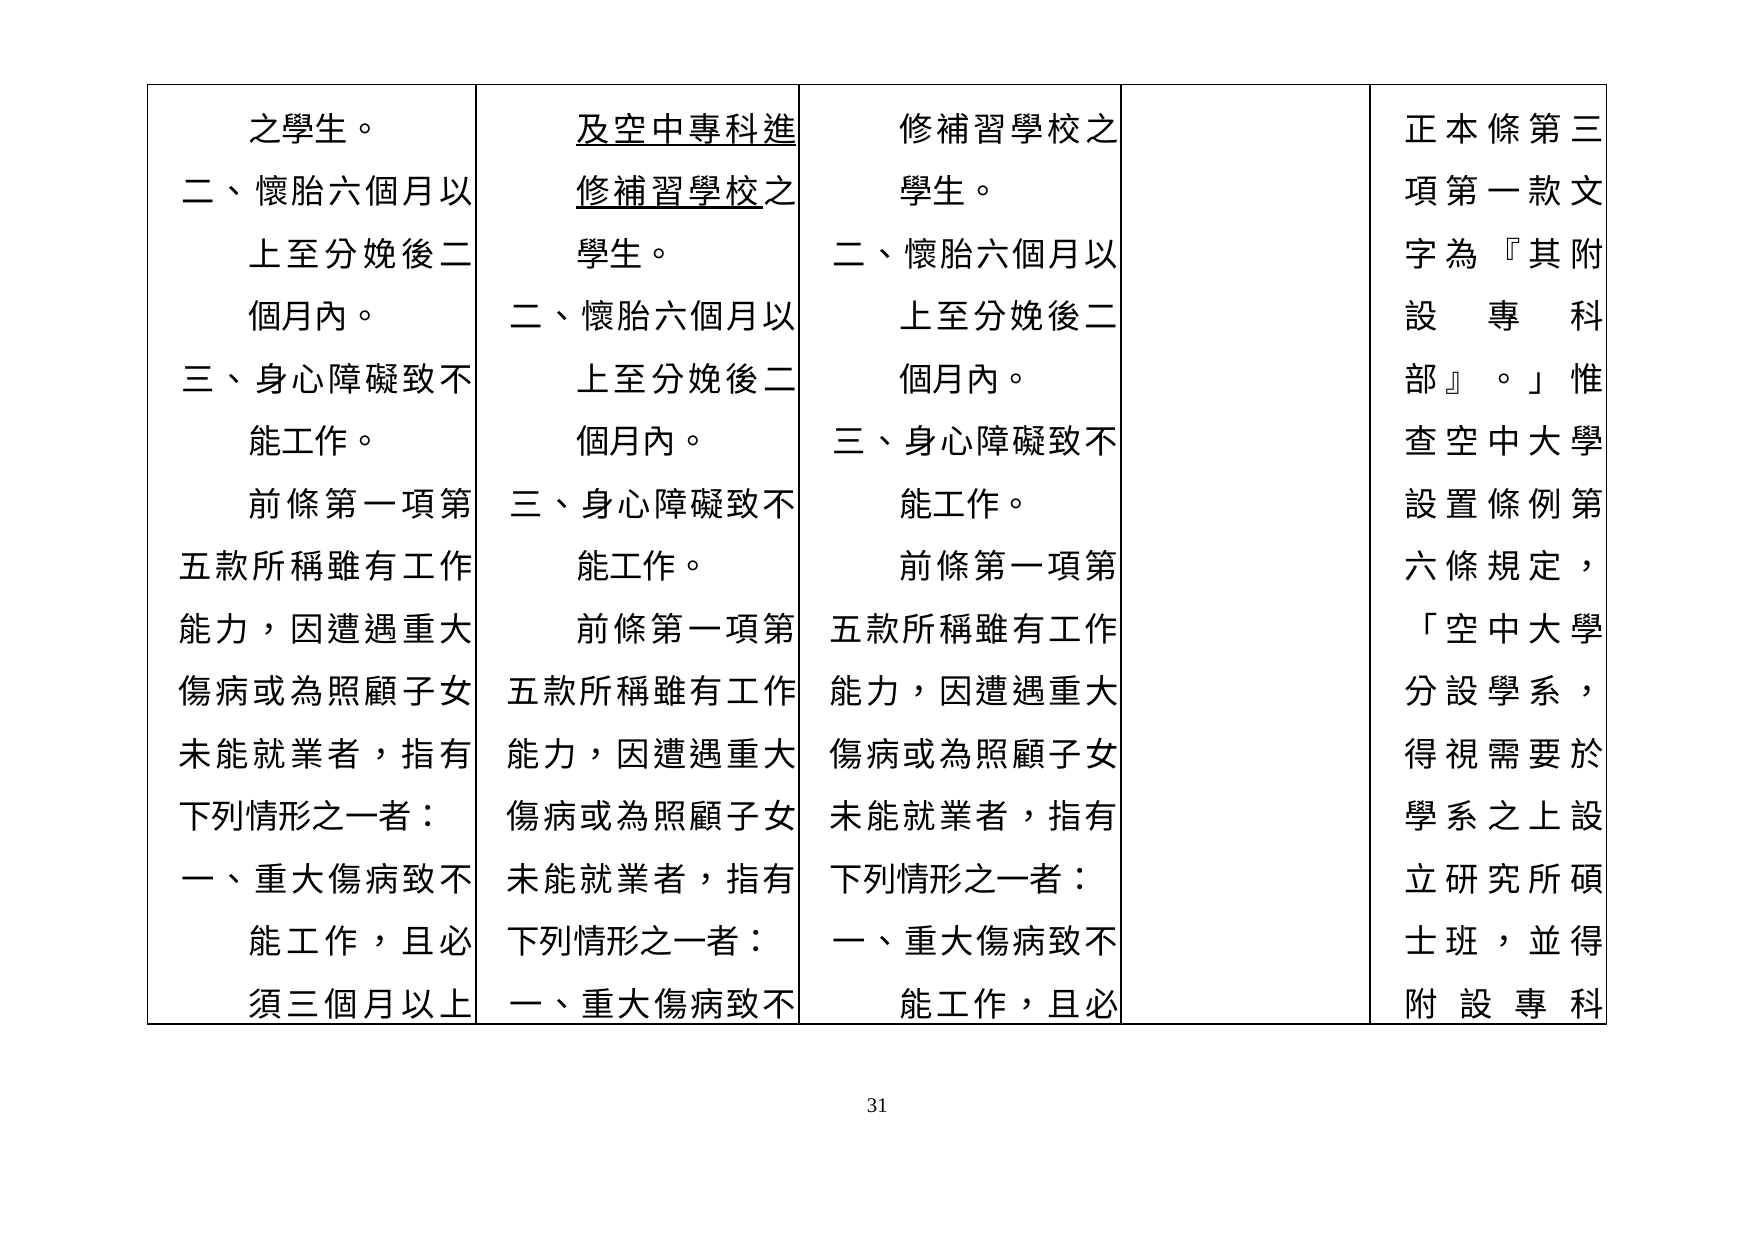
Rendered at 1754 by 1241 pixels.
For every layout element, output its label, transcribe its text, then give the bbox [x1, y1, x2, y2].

table_cell 正本條第三項第一款文字為『其附設專科部』。」惟查空中大學設置條例第六條規定，「空中大學分設學系，得視需要於學系之上設立研究所碩士班，並得附設專科 [1371, 85, 1606, 1023]
table_cell [1122, 85, 1369, 1023]
table_cell 第十四條 前條第一項第一款所稱夫失蹤，指向警察機關報案滿六個月，並取得失蹤證明者。 前條第一項第五款所稱單親，指獨立扶養十八歲以下子女，並有下列情形之一者： 一、離婚。 二、夫服刑、失蹤或死亡。 三、未婚所生子女未經生父認領。 前條第一項第五款所稱無工作能力者，指有下列情形之一者： 一、現為在學學生。但不包括大學院校博士班、空中大學及空中專科進修補習學校之學生。 二、懷胎六個月以上至分娩後二個月內。 三、身心障礙致不能工作。 前條第一項第五款所稱雖有工作能力，因遭遇重大傷病或為照顧子女未能就業者，指有下列情形之一者： 一、重大傷病致不能工作，且必須三個月以上之治療或療養。 二、因照顧罹患重大傷病需要三個月以上治療或療養之共同生活或受扶養親屬致不能工作。 三、獨自扶養十二歲以下之子女致不能工作。 [800, 85, 1120, 1023]
table_cell 第十四條 前條第一項第一款所稱配偶失蹤，指向警察機關報案滿六個月，並取得失蹤證明者。 前條第一項第五款所稱單親，指獨立扶養十八歲以下子女，並有下列情形之一者： 一、離婚。 二、配偶服刑、失蹤或死亡。 三、未婚所生子女未經生父認領。 前條第一項第五款所稱無工作能力者，指有下列情形之一者： 一、現為在學學生。但不包括大學院校博士班、空中大學及空中專科進修補習學校之學生。 二、懷胎六個月以上至分娩後二個月內。 三、身心障礙致不能工作。 前條第一項第五款所稱雖有工作能力，因遭遇重大傷病或為照顧子女未能就業者，指有下列情形之一者： 一、重大傷病致不能工作，且必須三個月以上之治療或療養。 二、因照顧罹患重大傷病需要三個月以上治療或療養之共同生活或受扶養親屬致不能工作。 三、獨自扶養十二歲以下之子女致不能工作。 [477, 85, 798, 1023]
table_cell 第十四條 前條第一項第一款所稱配偶失蹤，指向警察機關報案滿六個月，並取得失蹤證明者。 前條第一項第五款所稱單親，指獨立扶養十八歲以下子女，並有下列情形之一者： 一、離婚。 二、配偶服刑、失蹤或死亡。 三、未婚所生子女未經生父認領。 前條第一項第五款所稱無工作能力者，指有下列情形之一者： 一、現為在學學生。但不包括大學院校博士班及空中大學之學生。 二、懷胎六個月以上至分娩後二個月內。 三、身心障礙致不能工作。 前條第一項第五款所稱雖有工作能力，因遭遇重大傷病或為照顧子女未能就業者，指有下列情形之一者： 一、重大傷病致不能工作，且必須三個月以上之治療或療養。 二、因照顧罹患重大傷病需要三個月以上治療或療養之共同生活或受扶養親屬致不能工作。 三、獨自扶養十二歲以下之子女致不能工作。 [148, 85, 475, 1023]
